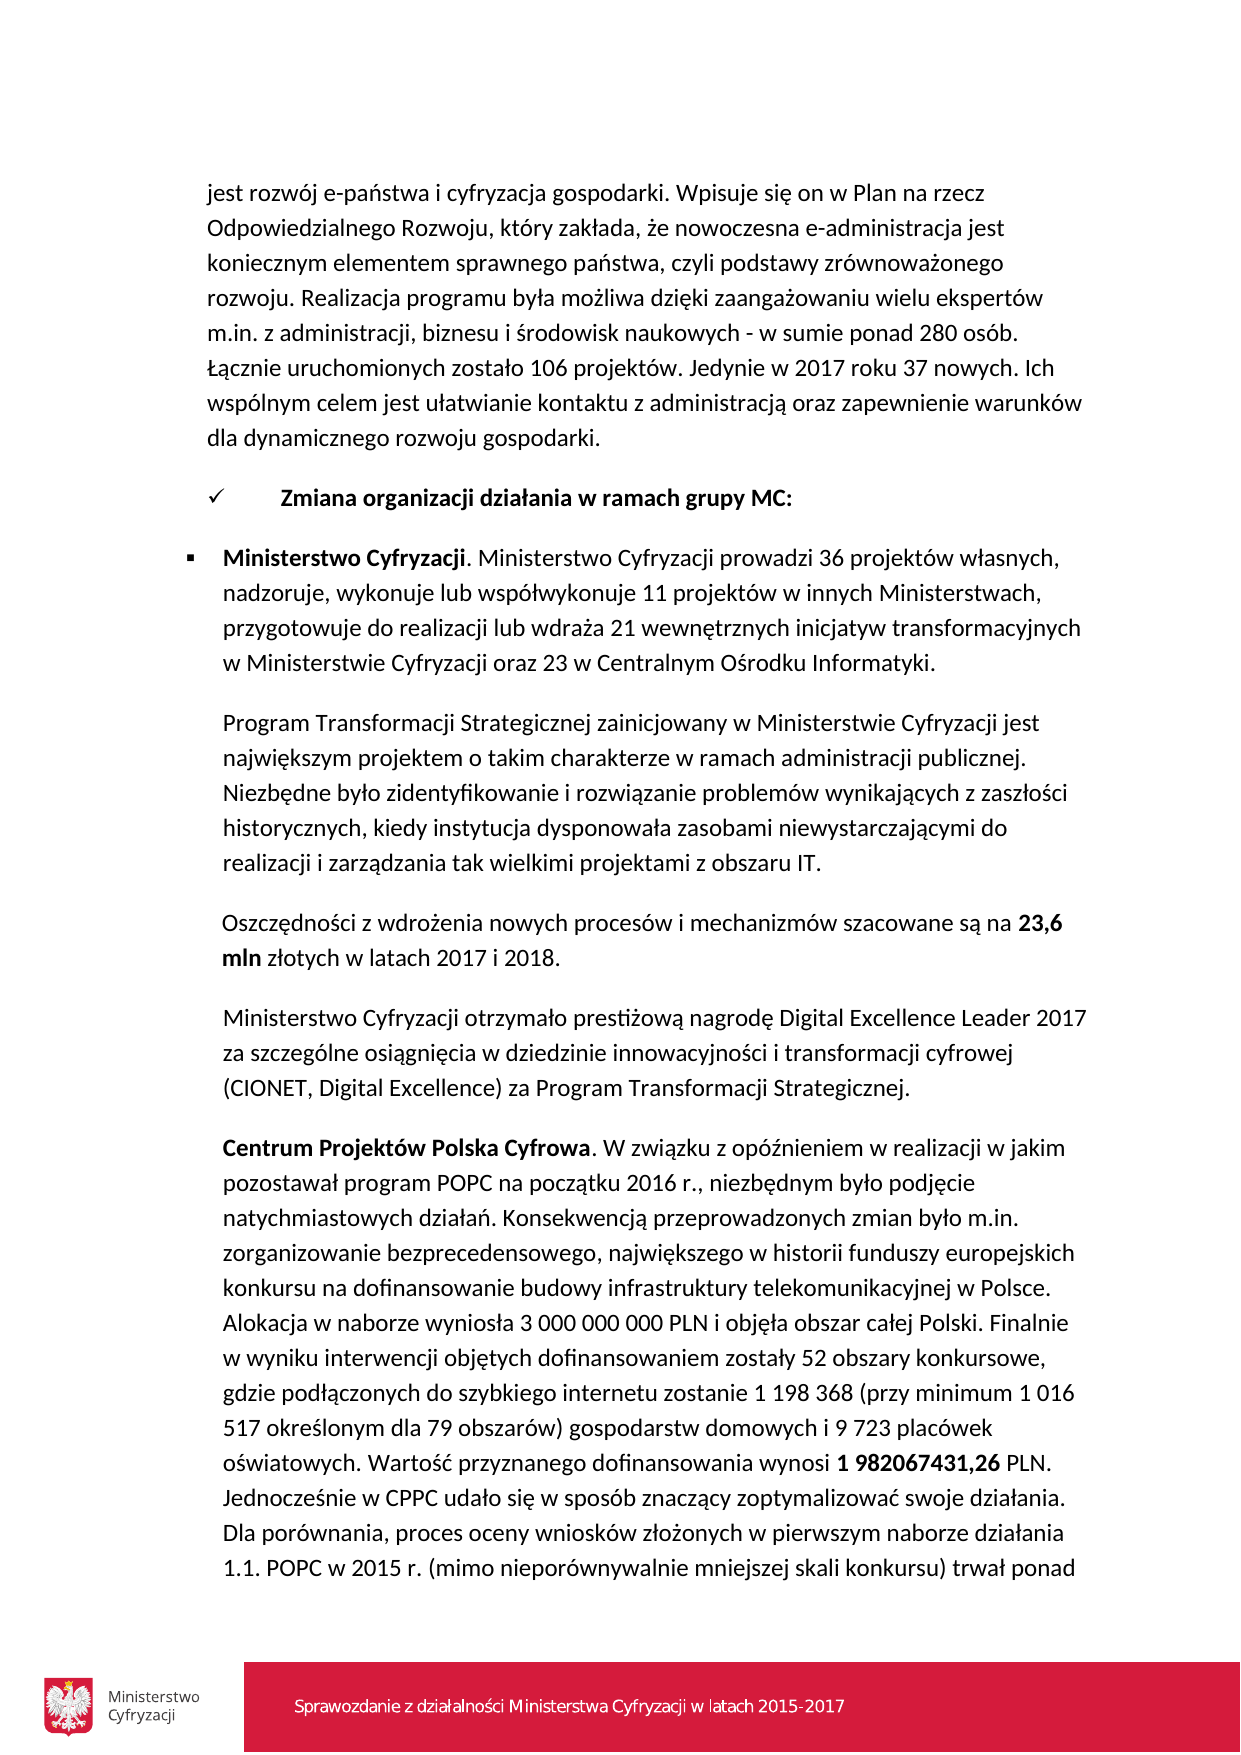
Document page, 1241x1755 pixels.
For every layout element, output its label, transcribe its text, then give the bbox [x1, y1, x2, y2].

text Oszczędności z wdrożenia nowych procesów i mechanizmów szacowane są na 23,6 mln złotych w latach 2017 i 2018. [222, 907, 1093, 973]
list Ministerstwo Cyfryzacji. Ministerstwo Cyfryzacji prowadzi 36 projektów własnych, nadzoruje, wykonuje lub współwykonuje 11 projektów w innych Ministerstwach, przygotowuje do realizacji lub wdraża 21 wewnętrznych inicjatyw transformacyjnych w Ministerstwie Cyfryzacji oraz 23 w Centralnym Ośrodku Informatyki. [185, 542, 1093, 678]
list Centrum Projektów Polska Cyfrowa. W związku z opóźnieniem w realizacji w jakim pozostawał program POPC na początku 2016 r., niezbędnym było podjęcie natychmiastowych działań. Konsekwencją przeprowadzonych zmian było m.in. zorganizowanie bezprecedensowego, największego w historii funduszy europejskich konkursu na dofinansowanie budowy infrastruktury telekomunikacyjnej w Polsce. Alokacja w naborze wyniosła 3 000 000 000 PLN i objęła obszar całej Polski. Finalnie w wyniku interwencji objętych dofinansowaniem zostały 52 obszary konkursowe, gdzie podłączonych do szybkiego internetu zostanie 1 198 368 (przy minimum 1 016 517 określonym dla 79 obszarów) gospodarstw domowych i 9 723 placówek oświatowych. Wartość przyznanego dofinansowania wynosi 1 982067431,26 PLN. Jednocześnie w CPPC udało się w sposób znaczący zoptymalizować swoje działania. Dla porównania, proces oceny wniosków złożonych w pierwszym naborze działania 1.1. POPC w 2015 r. (mimo nieporównywalnie mniejszej skali konkursu) trwał ponad [223, 1132, 1093, 1583]
list Ministerstwo Cyfryzacji otrzymało prestiżową nagrodę Digital Excellence Leader 2017 za szczególne osiągnięcia w dziedzinie innowacyjności i transformacji cyfrowej (CIONET, Digital Excellence) za Program Transformacji Strategicznej. [223, 1002, 1093, 1103]
list Zmiana organizacji działania w ramach grupy MC: [207, 482, 1093, 513]
list Program Transformacji Strategicznej zainicjowany w Ministerstwie Cyfryzacji jest największym projektem o takim charakterze w ramach administracji publicznej. Niezbędne było zidentyfikowanie i rozwiązanie problemów wynikających z zaszłości historycznych, kiedy instytucja dysponowała zasobami niewystarczającymi do realizacji i zarządzania tak wielkimi projektami z obszaru IT. [223, 707, 1093, 878]
list Program „Od papierowej do cyfrowej Polski”. Ministerstwa Rozwoju i Cyfryzacji oraz Finansów, Rodziny, Pracy i Polityki Społecznej, Zdrowia oraz Infrastruktury i Budownictwa prowadzą Program „Od papierowej do cyfrowej Polski”, którego celem jest rozwój e-państwa i cyfryzacja gospodarki. Wpisuje się on w Plan na rzecz Odpowiedzialnego Rozwoju, który zakłada, że nowoczesna e-administracja jest koniecznym elementem sprawnego państwa, czyli podstawy zrównoważonego rozwoju. Realizacja programu była możliwa dzięki zaangażowaniu wielu ekspertów m.in. z administracji, biznesu i środowisk naukowych - w sumie ponad 280 osób. Łącznie uruchomionych zostało 106 projektów. Jedynie w 2017 roku 37 nowych. Ich wspólnym celem jest ułatwianie kontaktu z administracją oraz zapewnienie warunków dla dynamicznego rozwoju gospodarki. [207, 177, 1093, 453]
